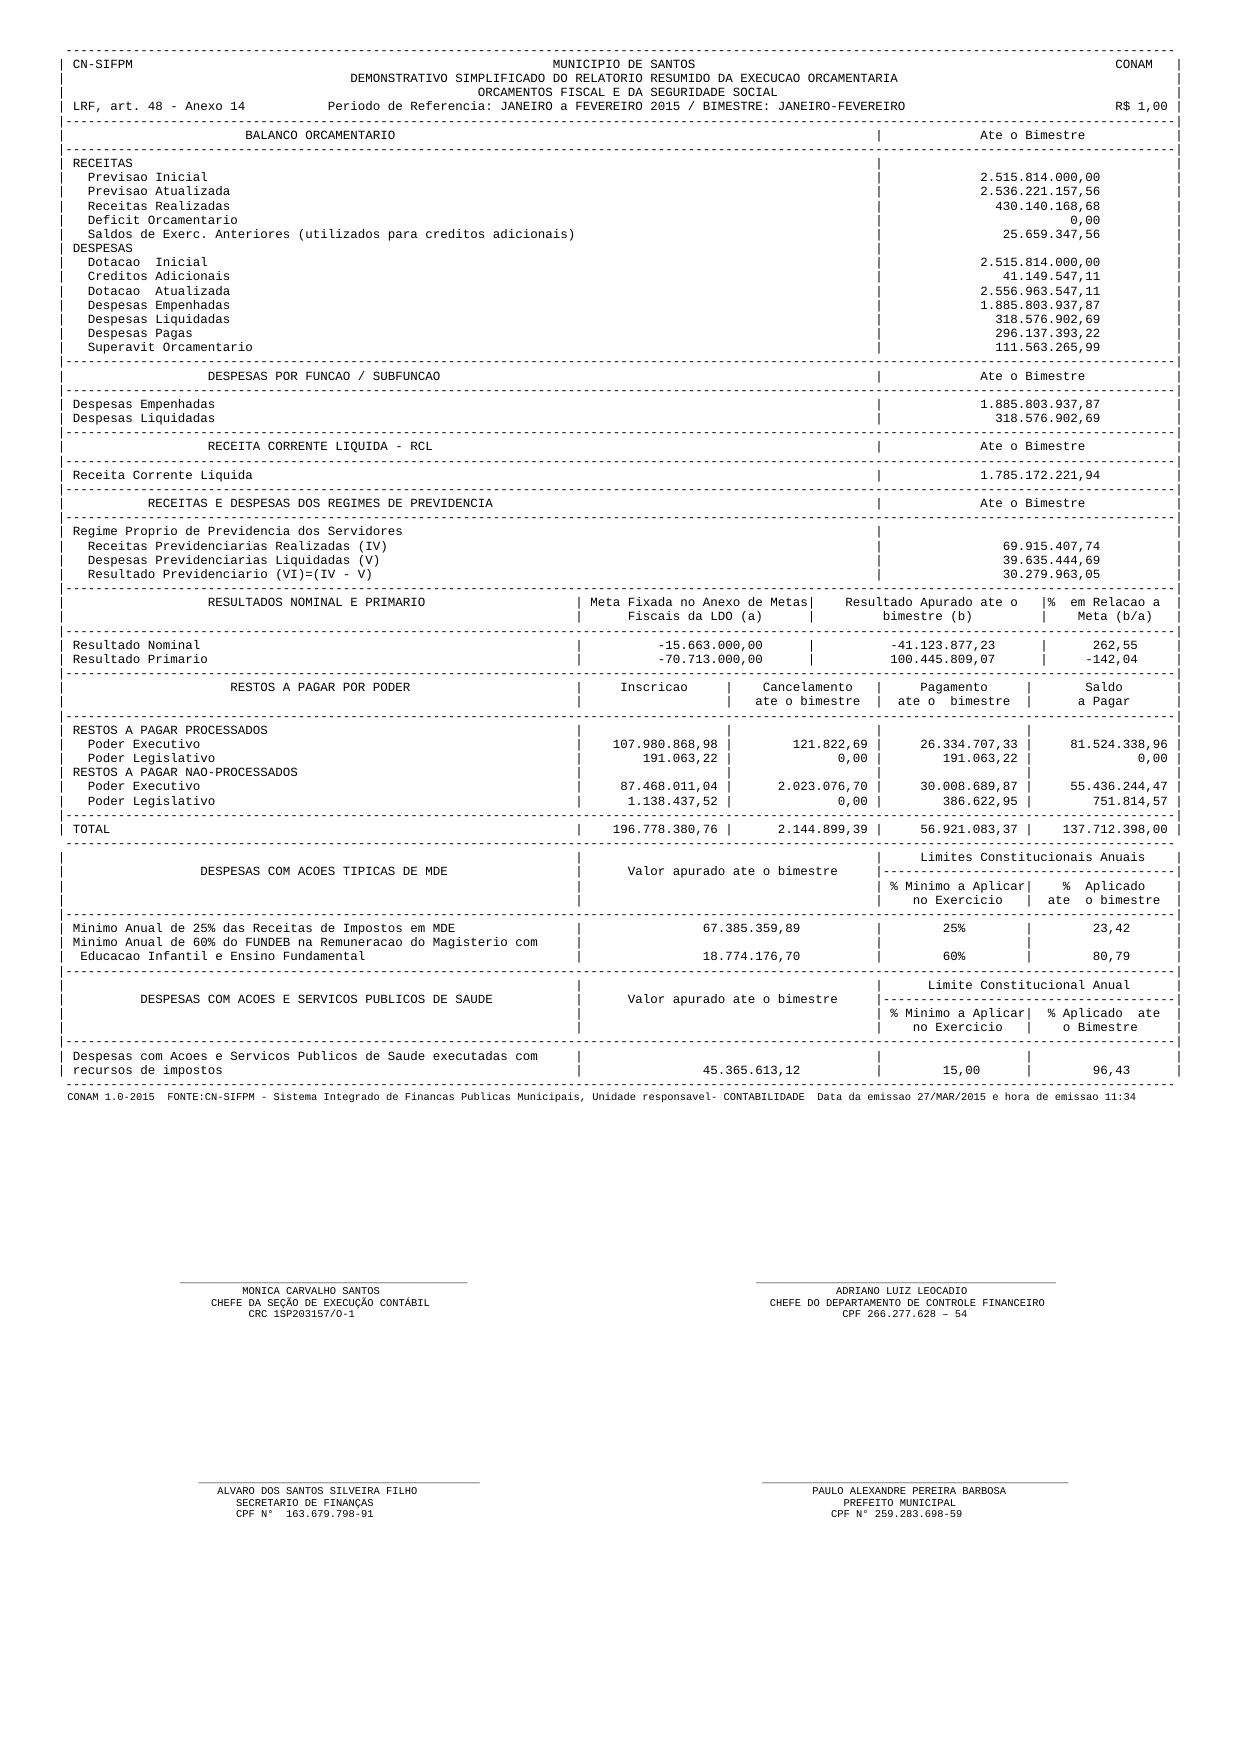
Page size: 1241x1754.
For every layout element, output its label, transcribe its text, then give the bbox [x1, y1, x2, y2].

text |----------------------------------------------------------------------------------------------------------------------------------------------------| [29, 709, 1211, 724]
text CPF N° 163.679.798-91 CPF N° 259.283.698-59 [29, 1509, 1211, 1521]
text |----------------------------------------------------------------------------------------------------------------------------------------------------| [29, 1035, 1211, 1049]
text |----------------------------------------------------------------------------------------------------------------------------------------------------| [29, 582, 1211, 596]
text | Deficit Orcamentario | 0,00 | [29, 214, 1211, 228]
text | | | no Exercicio | ate o bimestre | [29, 894, 1211, 908]
text ______________________________________________ ________________________________________________ [29, 1274, 1211, 1286]
text CHEFE DA SEÇÃO DE EXECUÇÃO CONTÁBIL CHEFE DO DEPARTAMENTO DE CONTROLE FINANCEIRO [29, 1297, 1211, 1309]
text | TOTAL | 196.778.380,76 | 2.144.899,39 | 56.921.083,37 | 137.712.398,00 | [29, 823, 1211, 837]
text CONAM 1.0-2015 FONTE:CN-SIFPM - Sistema Integrado de Financas Publicas Municipais, Unidade responsavel- CONTABILIDADE Data da emissao 27/MAR/2015 e hora de emissao 11:34 [29, 1092, 1211, 1104]
text | Dotacao Inicial | 2.515.814.000,00 | [29, 256, 1211, 270]
text | BALANCO ORCAMENTARIO | Ate o Bimestre | [29, 129, 1211, 143]
text | Poder Legislativo | 191.063,22 | 0,00 | 191.063,22 | 0,00 | [29, 752, 1211, 766]
text ---------------------------------------------------------------------------------------------------------------------------------------------------- [29, 44, 1211, 58]
text |----------------------------------------------------------------------------------------------------------------------------------------------------| [29, 384, 1211, 398]
text |----------------------------------------------------------------------------------------------------------------------------------------------------| [29, 667, 1211, 681]
text | RECEITA CORRENTE LIQUIDA - RCL | Ate o Bimestre | [29, 440, 1211, 454]
text | Regime Proprio de Previdencia dos Servidores | | [29, 525, 1211, 539]
text | Educacao Infantil e Ensino Fundamental | 18.774.176,70 | 60% | 80,79 | [29, 950, 1211, 964]
text | recursos de impostos | 45.365.613,12 | 15,00 | 96,43 | [29, 1064, 1211, 1078]
text | Despesas Liquidadas | 318.576.902,69 | [29, 313, 1211, 327]
text | Creditos Adicionais | 41.149.547,11 | [29, 270, 1211, 284]
text | RECEITAS | | [29, 157, 1211, 171]
text | Resultado Previdenciario (VI)=(IV - V) | 30.279.963,05 | [29, 568, 1211, 582]
text | Minimo Anual de 25% das Receitas de Impostos em MDE | 67.385.359,89 | 25% | 23,42 | [29, 922, 1211, 936]
text | | | % Minimo a Aplicar| % Aplicado ate | [29, 1007, 1211, 1021]
text | DESPESAS POR FUNCAO / SUBFUNCAO | Ate o Bimestre | [29, 369, 1211, 384]
text | Resultado Primario | -70.713.000,00 | 100.445.809,07 | -142,04 | [29, 653, 1211, 667]
text | Previsao Atualizada | 2.536.221.157,56 | [29, 185, 1211, 199]
text | ORCAMENTOS FISCAL E DA SEGURIDADE SOCIAL | [29, 86, 1211, 100]
text | Despesas Previdenciarias Liquidadas (V) | 39.635.444,69 | [29, 554, 1211, 568]
text | | | Limites Constitucionais Anuais | [29, 851, 1211, 865]
text _____________________________________________ _________________________________________________ [29, 1474, 1211, 1486]
text | Poder Executivo | 107.980.868,98 | 121.822,69 | 26.334.707,33 | 81.524.338,96 | [29, 738, 1211, 752]
text | DESPESAS COM ACOES TIPICAS DE MDE | Valor apurado ate o bimestre |---------------------------------------| [29, 865, 1211, 879]
text |----------------------------------------------------------------------------------------------------------------------------------------------------| [29, 426, 1211, 440]
text | Receitas Previdenciarias Realizadas (IV) | 69.915.407,74 | [29, 539, 1211, 554]
text | Poder Legislativo | 1.138.437,52 | 0,00 | 386.622,95 | 751.814,57 | [29, 794, 1211, 809]
text | DESPESAS COM ACOES E SERVICOS PUBLICOS DE SAUDE | Valor apurado ate o bimestre |---------------------------------------| [29, 993, 1211, 1007]
text | Poder Executivo | 87.468.011,04 | 2.023.076,70 | 30.008.689,87 | 55.436.244,47 | [29, 780, 1211, 794]
text | Dotacao Atualizada | 2.556.963.547,11 | [29, 284, 1211, 299]
text |----------------------------------------------------------------------------------------------------------------------------------------------------| [29, 355, 1211, 369]
text | DEMONSTRATIVO SIMPLIFICADO DO RELATORIO RESUMIDO DA EXECUCAO ORCAMENTARIA | [29, 72, 1211, 86]
text |----------------------------------------------------------------------------------------------------------------------------------------------------| [29, 454, 1211, 469]
text | Despesas com Acoes e Servicos Publicos de Saude executadas com | | | | [29, 1049, 1211, 1064]
text | Despesas Empenhadas | 1.885.803.937,87 | [29, 299, 1211, 313]
text | RESULTADOS NOMINAL E PRIMARIO | Meta Fixada no Anexo de Metas| Resultado Apurado ate o |% em Relacao a | [29, 596, 1211, 610]
text |----------------------------------------------------------------------------------------------------------------------------------------------------| [29, 511, 1211, 525]
text |----------------------------------------------------------------------------------------------------------------------------------------------------| [29, 143, 1211, 157]
text | Despesas Pagas | 296.137.393,22 | [29, 327, 1211, 341]
text | | | % Minimo a Aplicar| % Aplicado | [29, 879, 1211, 894]
text | RESTOS A PAGAR POR PODER | Inscricao | Cancelamento | Pagamento | Saldo | [29, 681, 1211, 695]
text | DESPESAS | | [29, 242, 1211, 256]
text ---------------------------------------------------------------------------------------------------------------------------------------------------- [29, 837, 1211, 851]
text | Minimo Anual de 60% do FUNDEB na Remuneracao do Magisterio com | | | | [29, 936, 1211, 950]
text MONICA CARVALHO SANTOS ADRIANO LUIZ LEOCADIO [29, 1286, 1211, 1297]
text |----------------------------------------------------------------------------------------------------------------------------------------------------| [29, 809, 1211, 823]
text | | | ate o bimestre | ate o bimestre | a Pagar | [29, 695, 1211, 709]
text | Superavit Orcamentario | 111.563.265,99 | [29, 341, 1211, 355]
text ALVARO DOS SANTOS SILVEIRA FILHO PAULO ALEXANDRE PEREIRA BARBOSA [29, 1486, 1211, 1497]
text |----------------------------------------------------------------------------------------------------------------------------------------------------| [29, 114, 1211, 129]
text | Despesas Empenhadas | 1.885.803.937,87 | [29, 398, 1211, 412]
text | RECEITAS E DESPESAS DOS REGIMES DE PREVIDENCIA | Ate o Bimestre | [29, 497, 1211, 511]
text | Resultado Nominal | -15.663.000,00 | -41.123.877,23 | 262,55 | [29, 639, 1211, 653]
text | RESTOS A PAGAR NAO-PROCESSADOS | | | | | [29, 766, 1211, 780]
text ---------------------------------------------------------------------------------------------------------------------------------------------------- [29, 1078, 1211, 1092]
text |----------------------------------------------------------------------------------------------------------------------------------------------------| [29, 483, 1211, 497]
text SECRETARIO DE FINANÇAS PREFEITO MUNICIPAL [29, 1497, 1211, 1509]
text | | | no Exercicio | o Bimestre | [29, 1021, 1211, 1035]
text | Despesas Liquidadas | 318.576.902,69 | [29, 412, 1211, 426]
text | | | Limite Constitucional Anual | [29, 979, 1211, 993]
text | LRF, art. 48 - Anexo 14 Periodo de Referencia: JANEIRO a FEVEREIRO 2015 / BIMESTRE: JANEIRO-FEVEREIRO R$ 1,00 | [29, 100, 1211, 114]
text | Previsao Inicial | 2.515.814.000,00 | [29, 171, 1211, 185]
text | CN-SIFPM MUNICIPIO DE SANTOS CONAM | [29, 58, 1211, 72]
text |----------------------------------------------------------------------------------------------------------------------------------------------------| [29, 964, 1211, 979]
text | Receita Corrente Liquida | 1.785.172.221,94 | [29, 469, 1211, 483]
text | Saldos de Exerc. Anteriores (utilizados para creditos adicionais) | 25.659.347,56 | [29, 228, 1211, 242]
text | | Fiscais da LDO (a) | bimestre (b) | Meta (b/a) | [29, 610, 1211, 624]
text |----------------------------------------------------------------------------------------------------------------------------------------------------| [29, 908, 1211, 922]
text | RESTOS A PAGAR PROCESSADOS | | | | | [29, 724, 1211, 738]
text | Receitas Realizadas | 430.140.168,68 | [29, 199, 1211, 214]
text CRC 1SP203157/O-1 CPF 266.277.628 – 54 [29, 1309, 1211, 1321]
text |----------------------------------------------------------------------------------------------------------------------------------------------------| [29, 624, 1211, 639]
